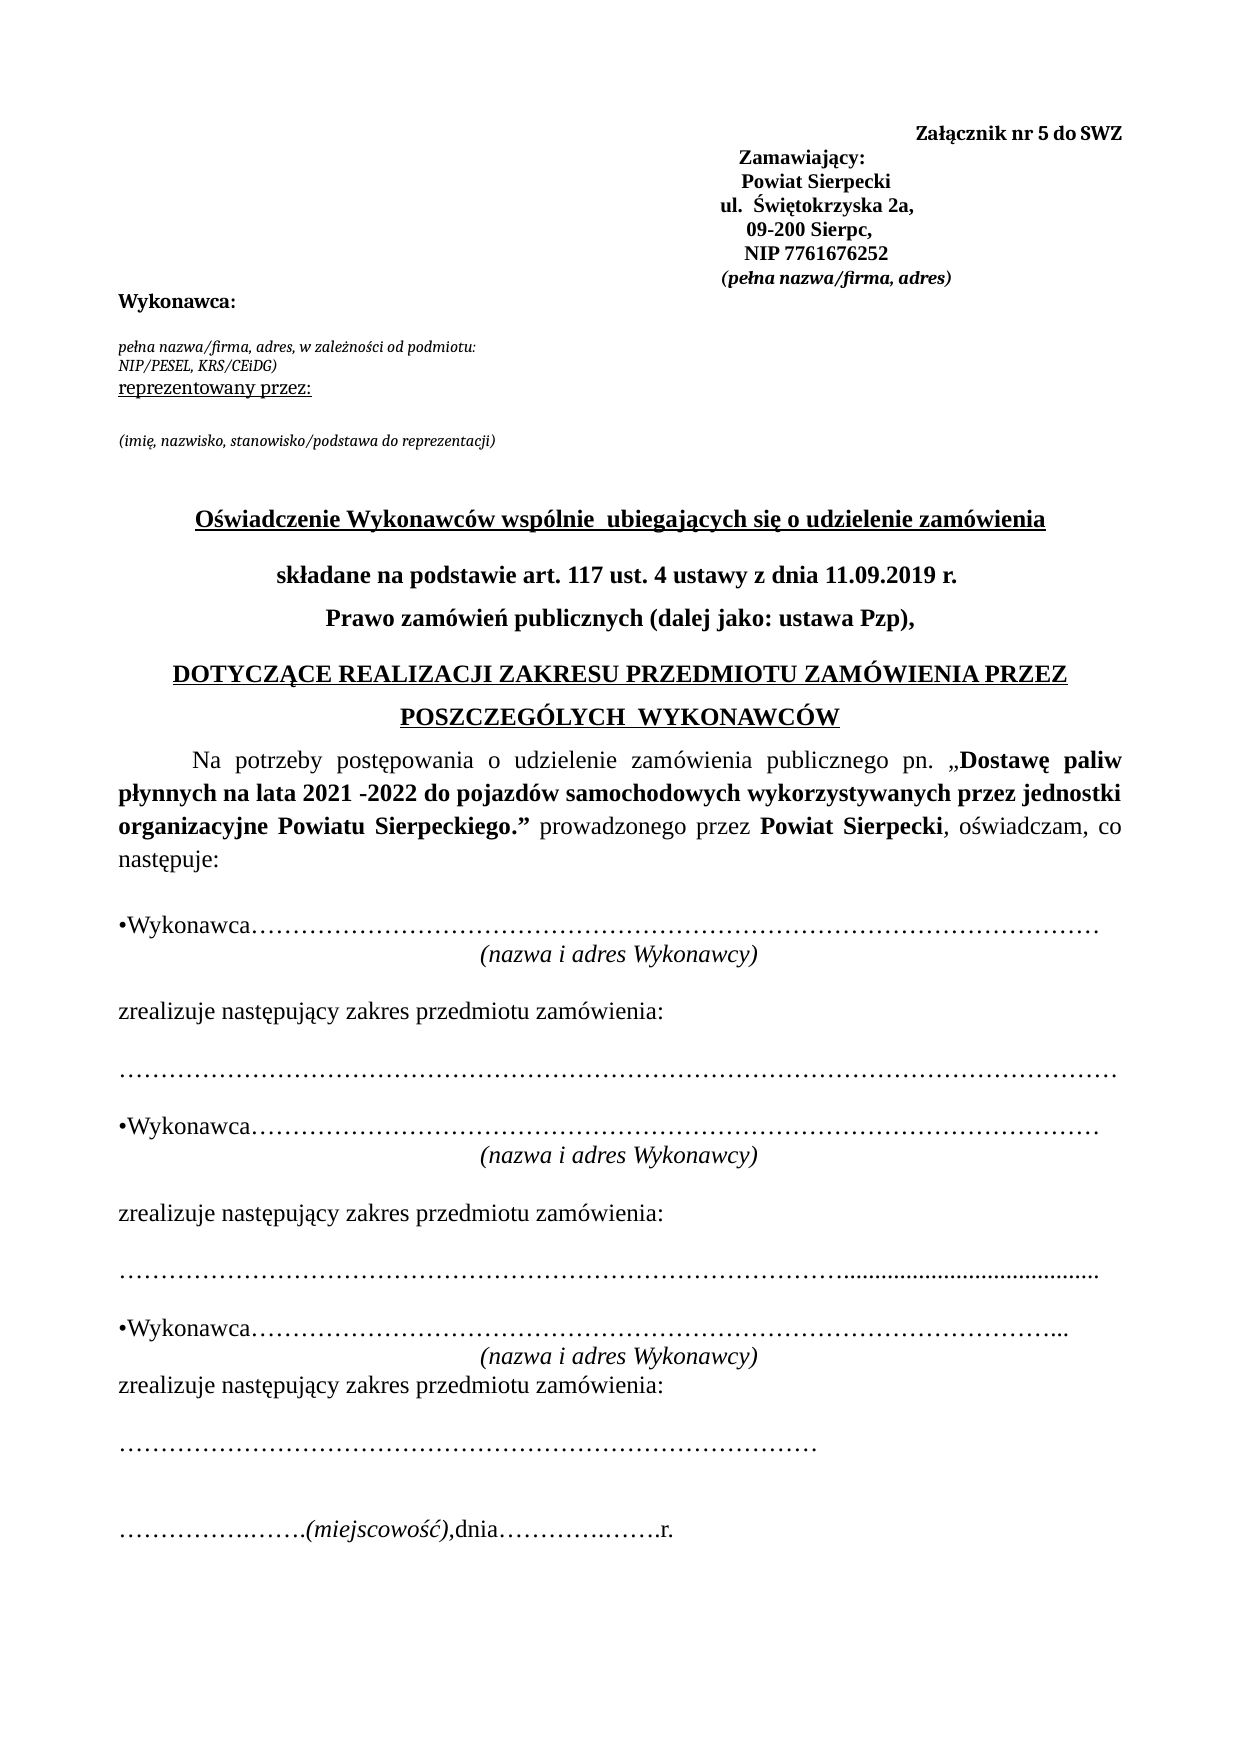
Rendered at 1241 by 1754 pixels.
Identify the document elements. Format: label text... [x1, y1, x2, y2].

text DOTYCZĄCE REALIZACJI ZAKRESU PRZEDMIOTU ZAMÓWIENIA PRZEZ POSZCZEGÓLYCH WYKONAWCÓW [118, 659, 1122, 731]
text reprezentowany przez: [118, 376, 1122, 399]
text (nazwa i adres Wykonawcy) [118, 939, 1122, 968]
text •Wykonawca………………………………………………………………………………………… [118, 1111, 1122, 1140]
text ul. Świętokrzyska 2a, [121, 193, 1122, 217]
text ………………………………………………………………………… [118, 1428, 1122, 1456]
text NIP 7761676252 [121, 241, 1122, 265]
text zrealizuje następujący zakres przedmiotu zamówienia: [118, 1198, 1122, 1226]
text składane na podstawie art. 117 ust. 4 ustawy z dnia 11.09.2019 r. [118, 560, 1122, 589]
text ……………………………………………………………………………......................................... [118, 1255, 1122, 1284]
text Prawo zamówień publicznych (dalej jako: ustawa Pzp), [118, 603, 1122, 632]
text (imię, nazwisko, stanowisko/podstawa do reprezentacji) [118, 423, 502, 451]
text Załącznik nr 5 do SWZ [664, 118, 1122, 145]
text (nazwa i adres Wykonawcy) [118, 1341, 1122, 1370]
text Zamawiający: [664, 145, 1122, 169]
text pełna nazwa/firma, adres, w zależności od podmiotu: [118, 337, 1122, 356]
text zrealizuje następujący zakres przedmiotu zamówienia: [118, 1370, 1122, 1399]
text Wykonawca: [118, 289, 1122, 313]
text Na potrzeby postępowania o udzielenie zamówienia publicznego pn. „Dostawę paliw płynnych na lata 2021 -2022 do pojazdów samochodowych wykorzystywanych przez jednostki organizacyjne Powiatu Sierpeckiego.” prowadzonego przez Powiat Sierpecki, oświadczam, co następuje: [118, 745, 1122, 873]
text (pełna nazwa/firma, adres) [118, 265, 1122, 289]
text Oświadczenie Wykonawców wspólnie ubiegających się o udzielenie zamówienia [118, 504, 1122, 533]
text •Wykonawca………………………………………………………………………………………… [118, 910, 1122, 939]
text 09-200 Sierpc, [121, 217, 1122, 241]
text zrealizuje następujący zakres przedmiotu zamówienia: [118, 996, 1122, 1025]
text ………………………………………………………………………………………………………… [118, 1054, 1122, 1083]
text NIP/PESEL, KRS/CEiDG) [118, 356, 1122, 376]
text Powiat Sierpecki [121, 169, 1122, 193]
text …………….…….(miejscowość),dnia………….…….r. [118, 1514, 1122, 1543]
text (nazwa i adres Wykonawcy) [118, 1140, 1122, 1169]
text •Wykonawca……………………………………………………………………………………... [118, 1313, 1122, 1341]
